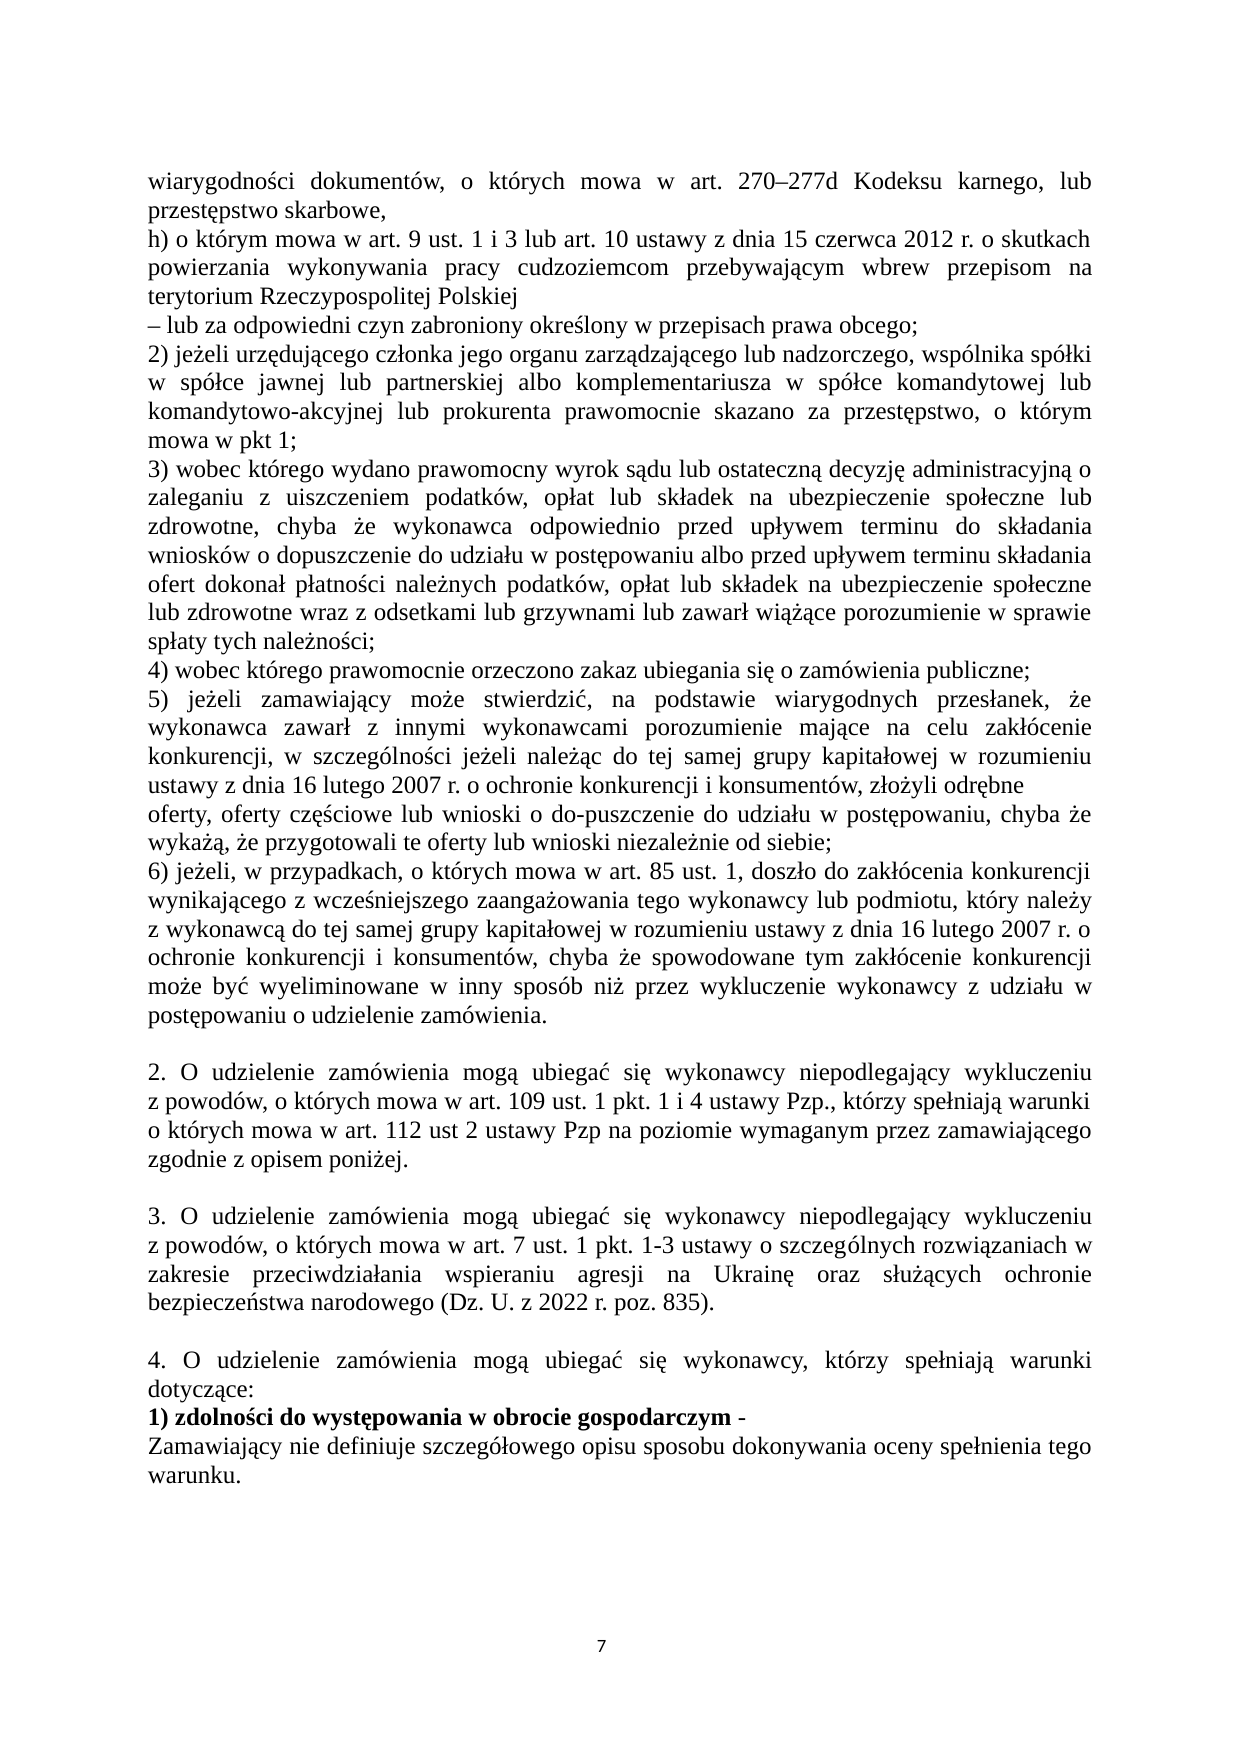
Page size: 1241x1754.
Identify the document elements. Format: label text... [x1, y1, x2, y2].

text oferty, oferty częściowe lub wnioski o do-puszczenie do udziału w postępowaniu, chyba że wykażą, że przygotowali te oferty lub wnioski niezależnie od siebie; [148, 799, 1093, 856]
text Zamawiający nie definiuje szczegółowego opisu sposobu dokonywania oceny spełnienia tego warunku. [148, 1431, 1093, 1489]
text 4. O udzielenie zamówienia mogą ubiegać się wykonawcy, którzy spełniają warunki dotyczące: [148, 1345, 1093, 1402]
text 4) wobec którego prawomocnie orzeczono zakaz ubiegania się o zamówienia publiczne; [148, 655, 1093, 684]
text 1) zdolności do występowania w obrocie gospodarczym - [148, 1402, 1093, 1431]
text 3. O udzielenie zamówienia mogą ubiegać się wykonawcy niepodlegający wykluczeniu z powodów, o których mowa w art. 7 ust. 1 pkt. 1-3 ustawy o szczególnych rozwiązaniach w zakresie przeciwdziałania wspieraniu agresji na Ukrainę oraz służących ochronie bezpieczeństwa narodowego (Dz. U. z 2022 r. poz. 835). [148, 1201, 1093, 1316]
text 3) wobec którego wydano prawomocny wyrok sądu lub ostateczną decyzję administracyjną o zaleganiu z uiszczeniem podatków, opłat lub składek na ubezpieczenie społeczne lub zdrowotne, chyba że wykonawca odpowiednio przed upływem terminu do składania wniosków o dopuszczenie do udziału w postępowaniu albo przed upływem terminu składania ofert dokonał płatności należnych podatków, opłat lub składek na ubezpieczenie społeczne lub zdrowotne wraz z odsetkami lub grzywnami lub zawarł wiążące porozumienie w sprawie spłaty tych należności; [148, 454, 1093, 655]
text 5) jeżeli zamawiający może stwierdzić, na podstawie wiarygodnych przesłanek, że wykonawca zawarł z innymi wykonawcami porozumienie mające na celu zakłócenie konkurencji, w szczególności jeżeli należąc do tej samej grupy kapitałowej w rozumieniu ustawy z dnia 16 lutego 2007 r. o ochronie konkurencji i konsumentów, złożyli odrębne [148, 684, 1093, 799]
text wiarygodności dokumentów, o których mowa w art. 270–277d Kodeksu karnego, lub przestępstwo skarbowe, [148, 166, 1093, 224]
text 6) jeżeli, w przypadkach, o których mowa w art. 85 ust. 1, doszło do zakłócenia konkurencji wynikającego z wcześniejszego zaangażowania tego wykonawcy lub podmiotu, który należy z wykonawcą do tej samej grupy kapitałowej w rozumieniu ustawy z dnia 16 lutego 2007 r. o ochronie konkurencji i konsumentów, chyba że spowodowane tym zakłócenie konkurencji może być wyeliminowane w inny sposób niż przez wykluczenie wykonawcy z udziału w postępowaniu o udzielenie zamówienia. [148, 856, 1093, 1029]
text h) o którym mowa w art. 9 ust. 1 i 3 lub art. 10 ustawy z dnia 15 czerwca 2012 r. o skutkach powierzania wykonywania pracy cudzoziemcom przebywającym wbrew przepisom na terytorium Rzeczypospolitej Polskiej [148, 224, 1093, 310]
text 2. O udzielenie zamówienia mogą ubiegać się wykonawcy niepodlegający wykluczeniu z powodów, o których mowa w art. 109 ust. 1 pkt. 1 i 4 ustawy Pzp., którzy spełniają warunki o których mowa w art. 112 ust 2 ustawy Pzp na poziomie wymaganym przez zamawiającego zgodnie z opisem poniżej. [148, 1057, 1093, 1172]
text 2) jeżeli urzędującego członka jego organu zarządzającego lub nadzorczego, wspólnika spółki w spółce jawnej lub partnerskiej albo komplementariusza w spółce komandytowej lub komandytowo-akcyjnej lub prokurenta prawomocnie skazano za przestępstwo, o którym mowa w pkt 1; [148, 339, 1093, 454]
text – lub za odpowiedni czyn zabroniony określony w przepisach prawa obcego; [148, 310, 1093, 339]
